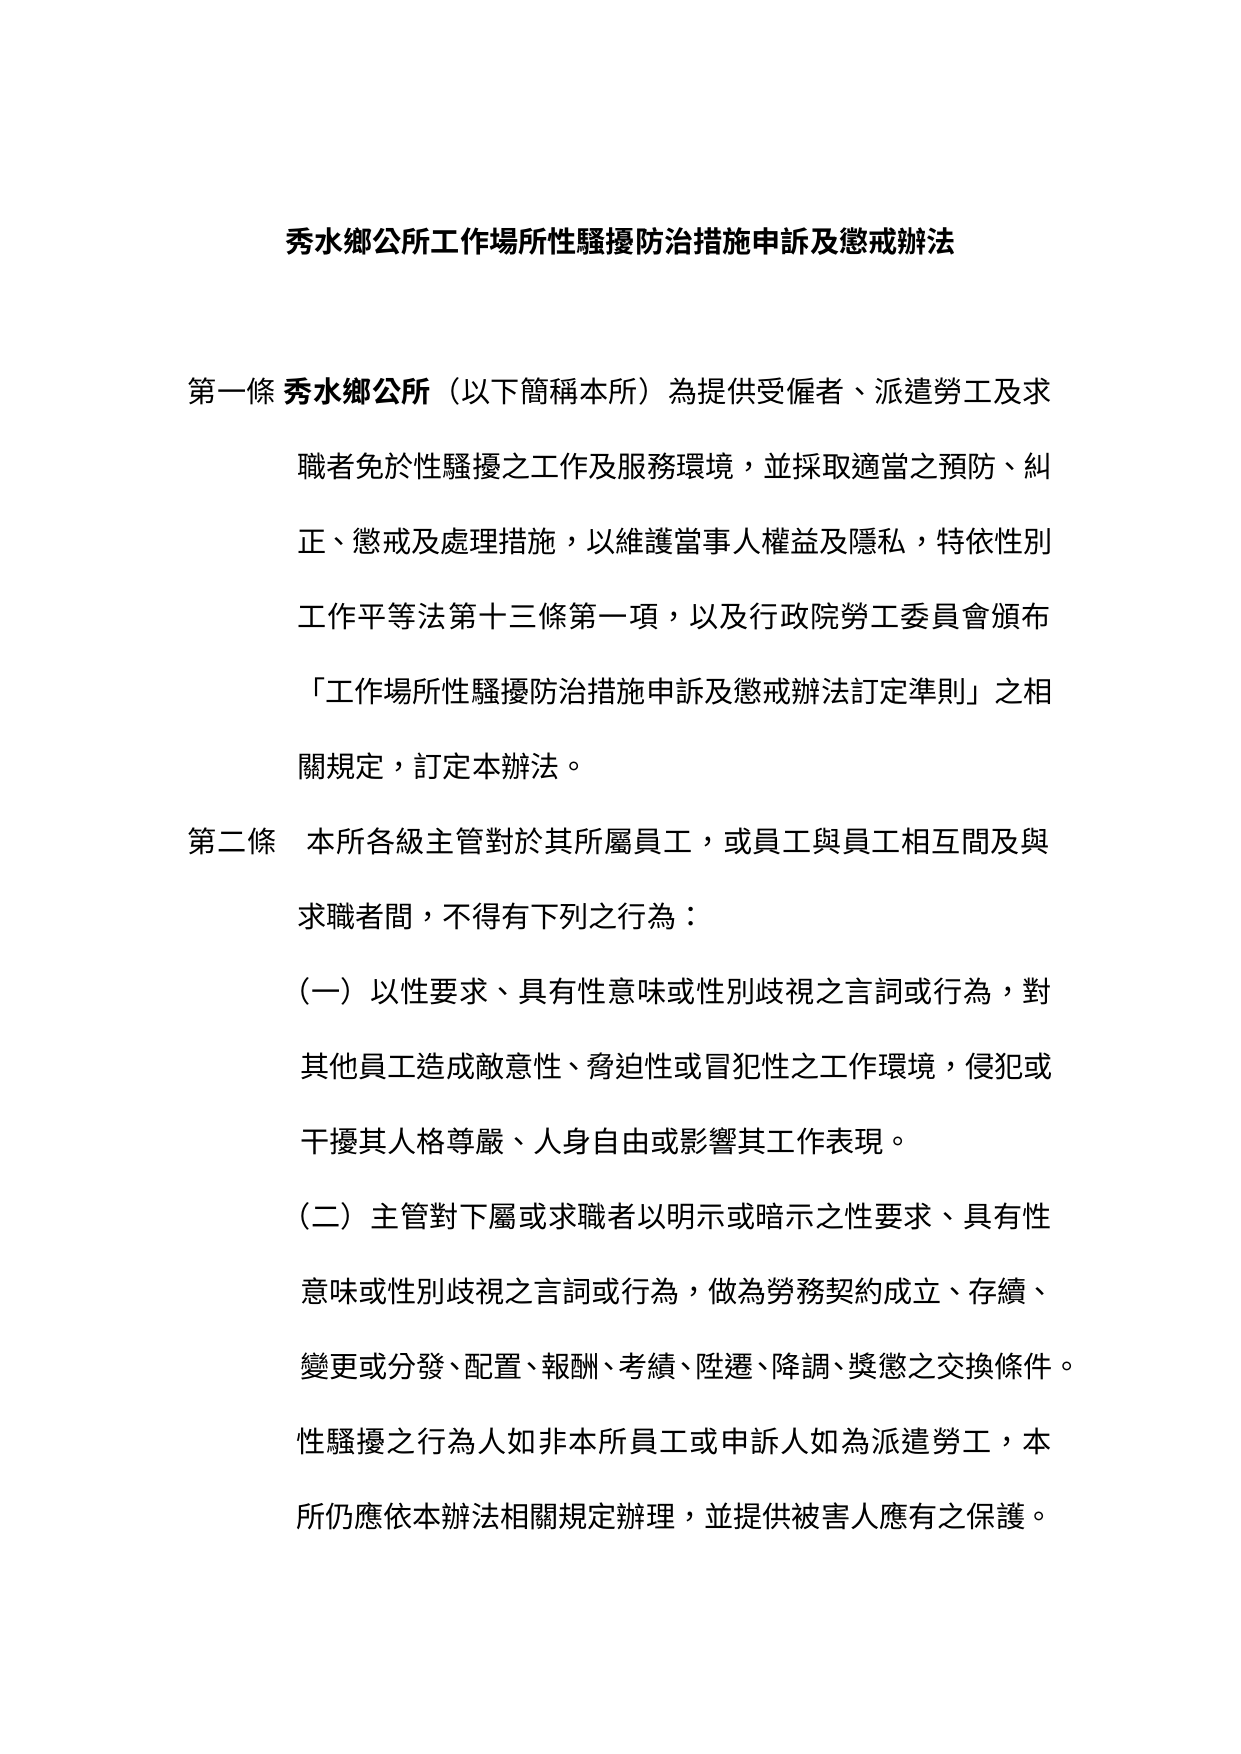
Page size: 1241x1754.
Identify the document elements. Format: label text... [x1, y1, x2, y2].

text （一）以性要求、具有性意味或性別歧視之言詞或行為，對其他員工造成敵意性、脅迫性或冒犯性之工作環境，侵犯或干擾其人格尊嚴、人身自由或影響其工作表現。 [281, 952, 1053, 1177]
text 性騷擾之行為人如非本所員工或申訴人如為派遣勞工，本所仍應依本辦法相關規定辦理，並提供被害人應有之保護。 [296, 1402, 1053, 1552]
text （二）主管對下屬或求職者以明示或暗示之性要求、具有性意味或性別歧視之言詞或行為，做為勞務契約成立、存續、變更或分發、配置、報酬、考績、陞遷、降調、獎懲之交換條件。 [281, 1177, 1053, 1402]
text 第二條 本所各級主管對於其所屬員工，或員工與員工相互間及與求職者間，不得有下列之行為： [187, 802, 1053, 952]
text 秀水鄉公所工作場所性騷擾防治措施申訴及懲戒辦法 [187, 202, 1053, 277]
text 第一條 秀水鄉公所（以下簡稱本所）為提供受僱者、派遣勞工及求職者免於性騷擾之工作及服務環境，並採取適當之預防、糾正、懲戒及處理措施，以維護當事人權益及隱私，特依性別工作平等法第十三條第一項，以及行政院勞工委員會頒布「工作場所性騷擾防治措施申訴及懲戒辦法訂定準則」之相關規定，訂定本辦法。 [187, 352, 1053, 802]
